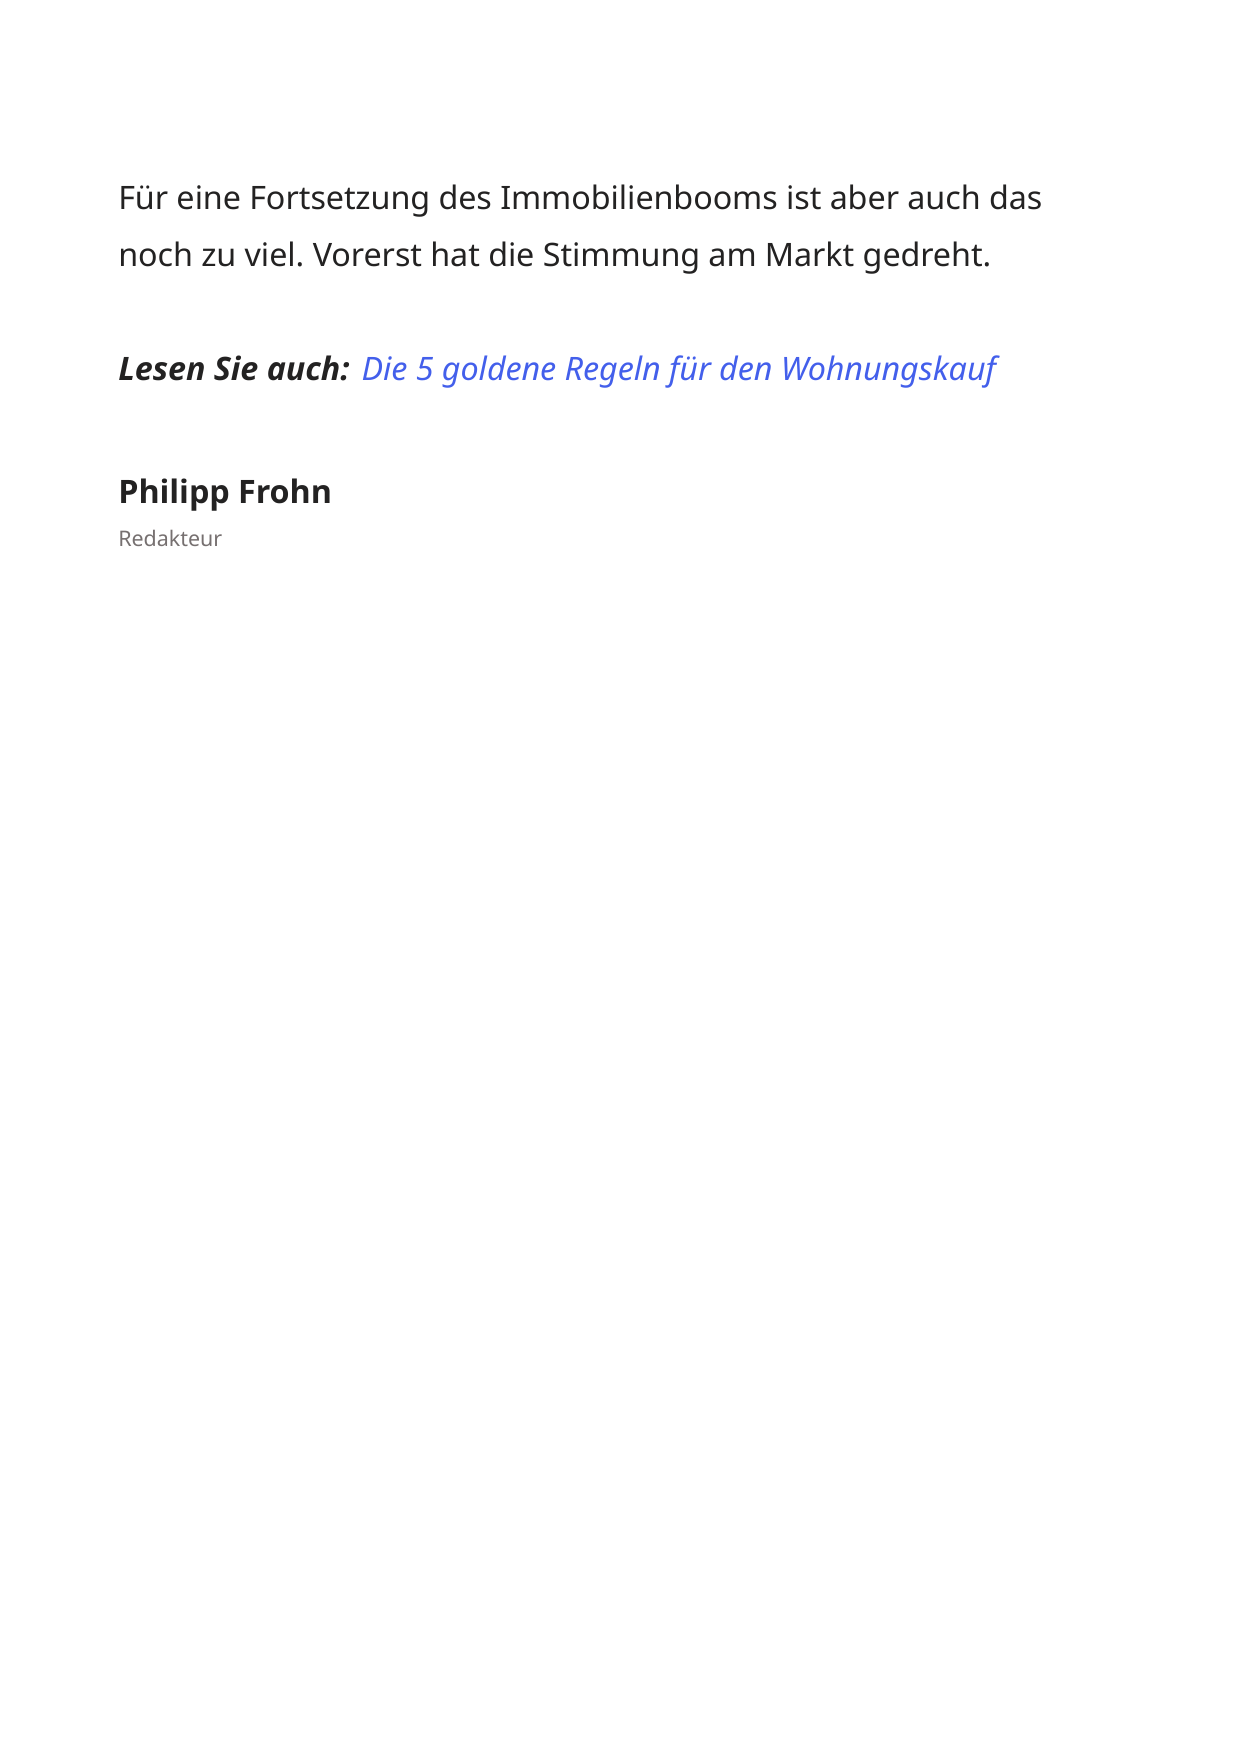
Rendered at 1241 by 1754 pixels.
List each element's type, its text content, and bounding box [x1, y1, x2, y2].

text Für eine Fortsetzung des Immobilienbooms ist aber auch das noch zu viel. Vorerst hat die Stimmung am Markt gedreht. Lesen Sie auch: Die 5 goldene Regeln für den Wohnungskauf [118, 118, 1122, 390]
text Redakteur [118, 524, 1122, 553]
text Philipp Frohn [118, 469, 1122, 513]
